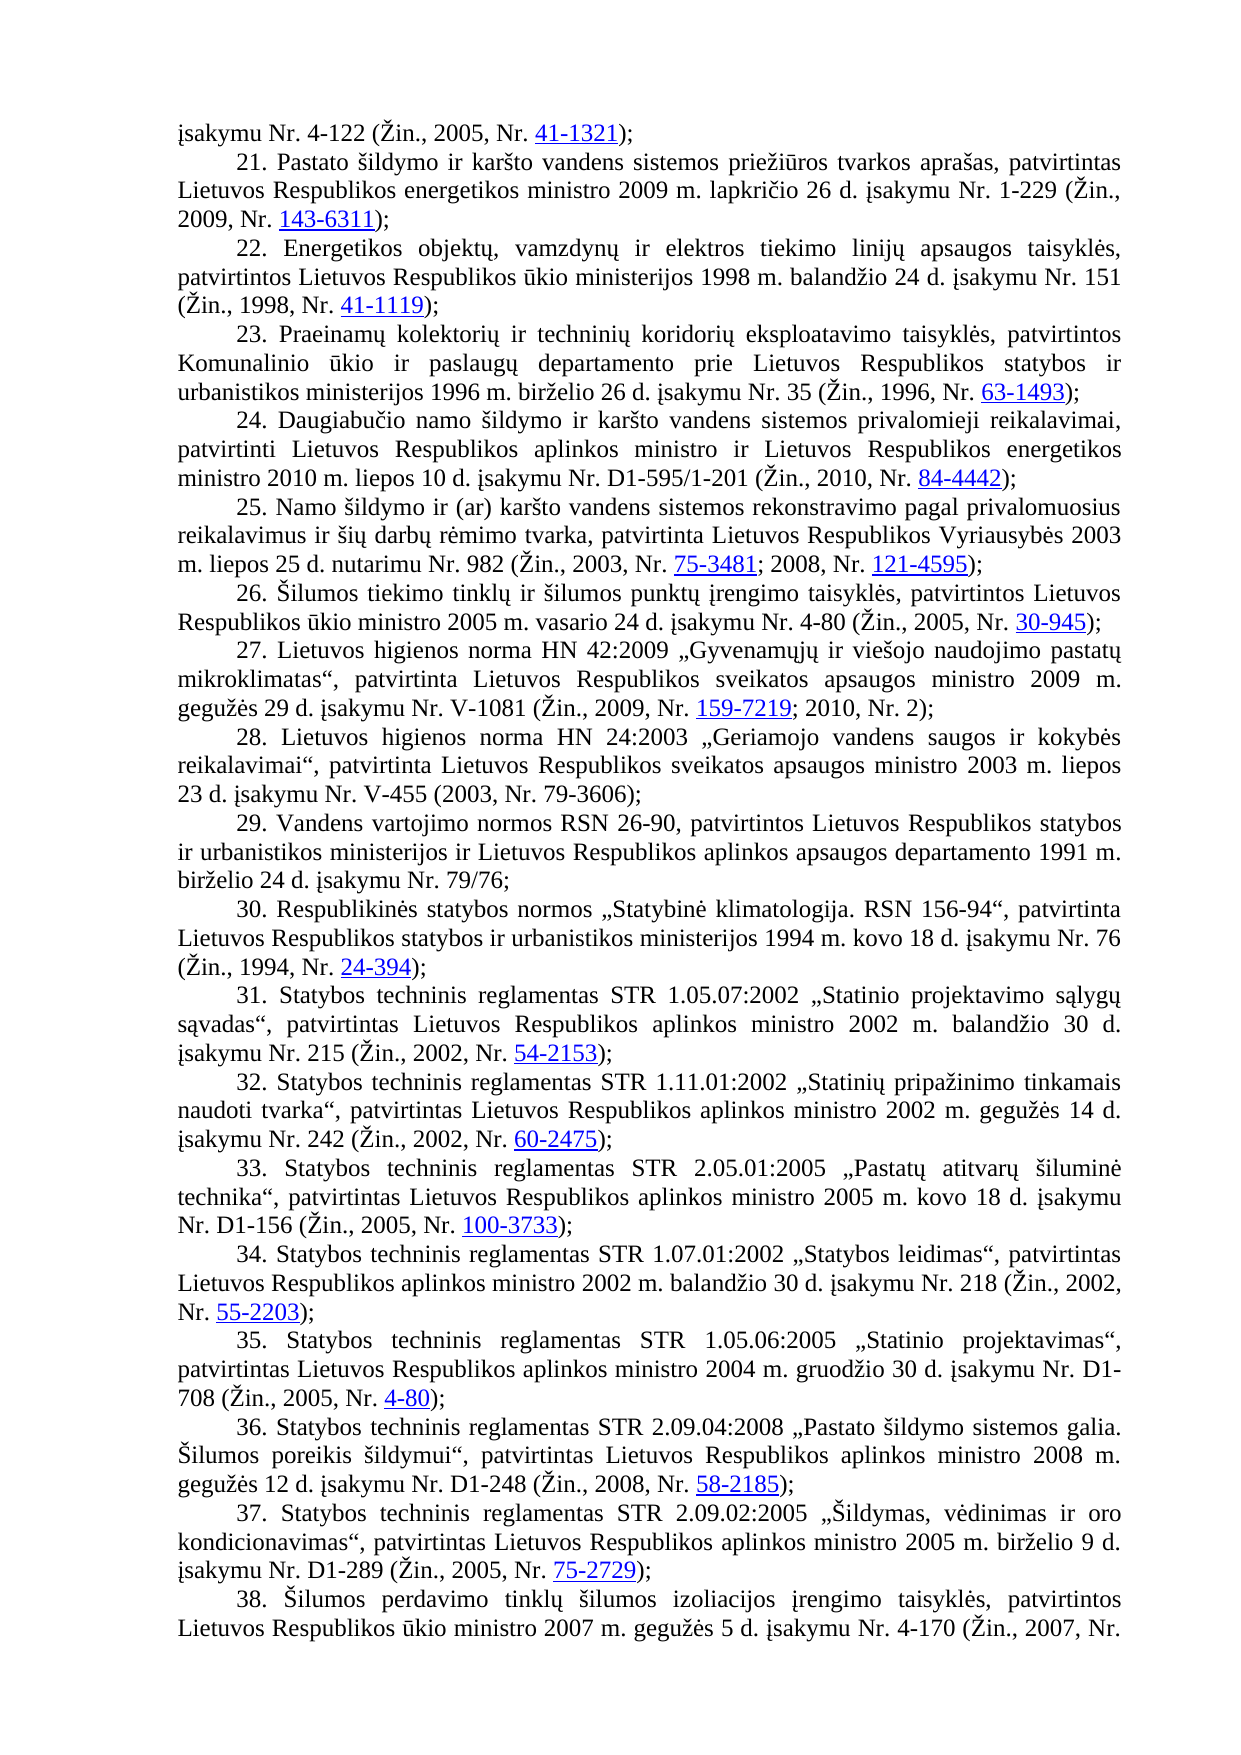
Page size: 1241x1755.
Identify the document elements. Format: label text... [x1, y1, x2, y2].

text 24. Daugiabučio namo šildymo ir karšto vandens sistemos privalomieji reikalavimai, patvirtinti Lietuvos Respublikos aplinkos ministro ir Lietuvos Respublikos energetikos ministro 2010 m. liepos 10 d. įsakymu Nr. D1-595/1-201 (Žin., 2010, Nr. 84-4442); [177, 406, 1122, 492]
text 25. Namo šildymo ir (ar) karšto vandens sistemos rekonstravimo pagal privalomuosius reikalavimus ir šių darbų rėmimo tvarka, patvirtinta Lietuvos Respublikos Vyriausybės 2003 m. liepos 25 d. nutarimu Nr. 982 (Žin., 2003, Nr. 75-3481; 2008, Nr. 121-4595); [177, 492, 1122, 578]
text 37. Statybos techninis reglamentas STR 2.09.02:2005 „Šildymas, vėdinimas ir oro kondicionavimas“, patvirtintas Lietuvos Respublikos aplinkos ministro 2005 m. birželio 9 d. įsakymu Nr. D1-289 (Žin., 2005, Nr. 75-2729); [177, 1498, 1122, 1584]
text 23. Praeinamų kolektorių ir techninių koridorių eksploatavimo taisyklės, patvirtintos Komunalinio ūkio ir paslaugų departamento prie Lietuvos Respublikos statybos ir urbanistikos ministerijos 1996 m. birželio 26 d. įsakymu Nr. 35 (Žin., 1996, Nr. 63-1493); [177, 319, 1122, 406]
text 28. Lietuvos higienos norma HN 24:2003 „Geriamojo vandens saugos ir kokybės reikalavimai“, patvirtinta Lietuvos Respublikos sveikatos apsaugos ministro 2003 m. liepos 23 d. įsakymu Nr. V-455 (2003, Nr. 79-3606); [177, 722, 1122, 808]
text 21. Pastato šildymo ir karšto vandens sistemos priežiūros tvarkos aprašas, patvirtintas Lietuvos Respublikos energetikos ministro 2009 m. lapkričio 26 d. įsakymu Nr. 1-229 (Žin., 2009, Nr. 143-6311); [177, 147, 1122, 233]
text 27. Lietuvos higienos norma HN 42:2009 „Gyvenamųjų ir viešojo naudojimo pastatų mikroklimatas“, patvirtinta Lietuvos Respublikos sveikatos apsaugos ministro 2009 m. gegužės 29 d. įsakymu Nr. V-1081 (Žin., 2009, Nr. 159-7219; 2010, Nr. 2); [177, 636, 1122, 722]
text 38. Šilumos perdavimo tinklų šilumos izoliacijos įrengimo taisyklės, patvirtintos Lietuvos Respublikos ūkio ministro 2007 m. gegužės 5 d. įsakymu Nr. 4-170 (Žin., 2007, Nr. [177, 1584, 1122, 1642]
text 36. Statybos techninis reglamentas STR 2.09.04:2008 „Pastato šildymo sistemos galia. Šilumos poreikis šildymui“, patvirtintas Lietuvos Respublikos aplinkos ministro 2008 m. gegužės 12 d. įsakymu Nr. D1-248 (Žin., 2008, Nr. 58-2185); [177, 1412, 1122, 1498]
text 33. Statybos techninis reglamentas STR 2.05.01:2005 „Pastatų atitvarų šiluminė technika“, patvirtintas Lietuvos Respublikos aplinkos ministro 2005 m. kovo 18 d. įsakymu Nr. D1-156 (Žin., 2005, Nr. 100-3733); [177, 1153, 1122, 1239]
text 30. Respublikinės statybos normos „Statybinė klimatologija. RSN 156-94“, patvirtinta Lietuvos Respublikos statybos ir urbanistikos ministerijos 1994 m. kovo 18 d. įsakymu Nr. 76 (Žin., 1994, Nr. 24-394); [177, 894, 1122, 981]
text 29. Vandens vartojimo normos RSN 26-90, patvirtintos Lietuvos Respublikos statybos ir urbanistikos ministerijos ir Lietuvos Respublikos aplinkos apsaugos departamento 1991 m. birželio 24 d. įsakymu Nr. 79/76; [177, 808, 1122, 894]
text 32. Statybos techninis reglamentas STR 1.11.01:2002 „Statinių pripažinimo tinkamais naudoti tvarka“, patvirtintas Lietuvos Respublikos aplinkos ministro 2002 m. gegužės 14 d. įsakymu Nr. 242 (Žin., 2002, Nr. 60-2475); [177, 1067, 1122, 1153]
text įsakymu Nr. 4-122 (Žin., 2005, Nr. 41-1321); [177, 118, 1122, 147]
text 34. Statybos techninis reglamentas STR 1.07.01:2002 „Statybos leidimas“, patvirtintas Lietuvos Respublikos aplinkos ministro 2002 m. balandžio 30 d. įsakymu Nr. 218 (Žin., 2002, Nr. 55-2203); [177, 1239, 1122, 1326]
text 31. Statybos techninis reglamentas STR 1.05.07:2002 „Statinio projektavimo sąlygų sąvadas“, patvirtintas Lietuvos Respublikos aplinkos ministro 2002 m. balandžio 30 d. įsakymu Nr. 215 (Žin., 2002, Nr. 54-2153); [177, 981, 1122, 1067]
text 35. Statybos techninis reglamentas STR 1.05.06:2005 „Statinio projektavimas“, patvirtintas Lietuvos Respublikos aplinkos ministro 2004 m. gruodžio 30 d. įsakymu Nr. D1-708 (Žin., 2005, Nr. 4-80); [177, 1326, 1122, 1412]
text 22. Energetikos objektų, vamzdynų ir elektros tiekimo linijų apsaugos taisyklės, patvirtintos Lietuvos Respublikos ūkio ministerijos 1998 m. balandžio 24 d. įsakymu Nr. 151 (Žin., 1998, Nr. 41-1119); [177, 233, 1122, 319]
text 26. Šilumos tiekimo tinklų ir šilumos punktų įrengimo taisyklės, patvirtintos Lietuvos Respublikos ūkio ministro 2005 m. vasario 24 d. įsakymu Nr. 4-80 (Žin., 2005, Nr. 30-945); [177, 578, 1122, 636]
